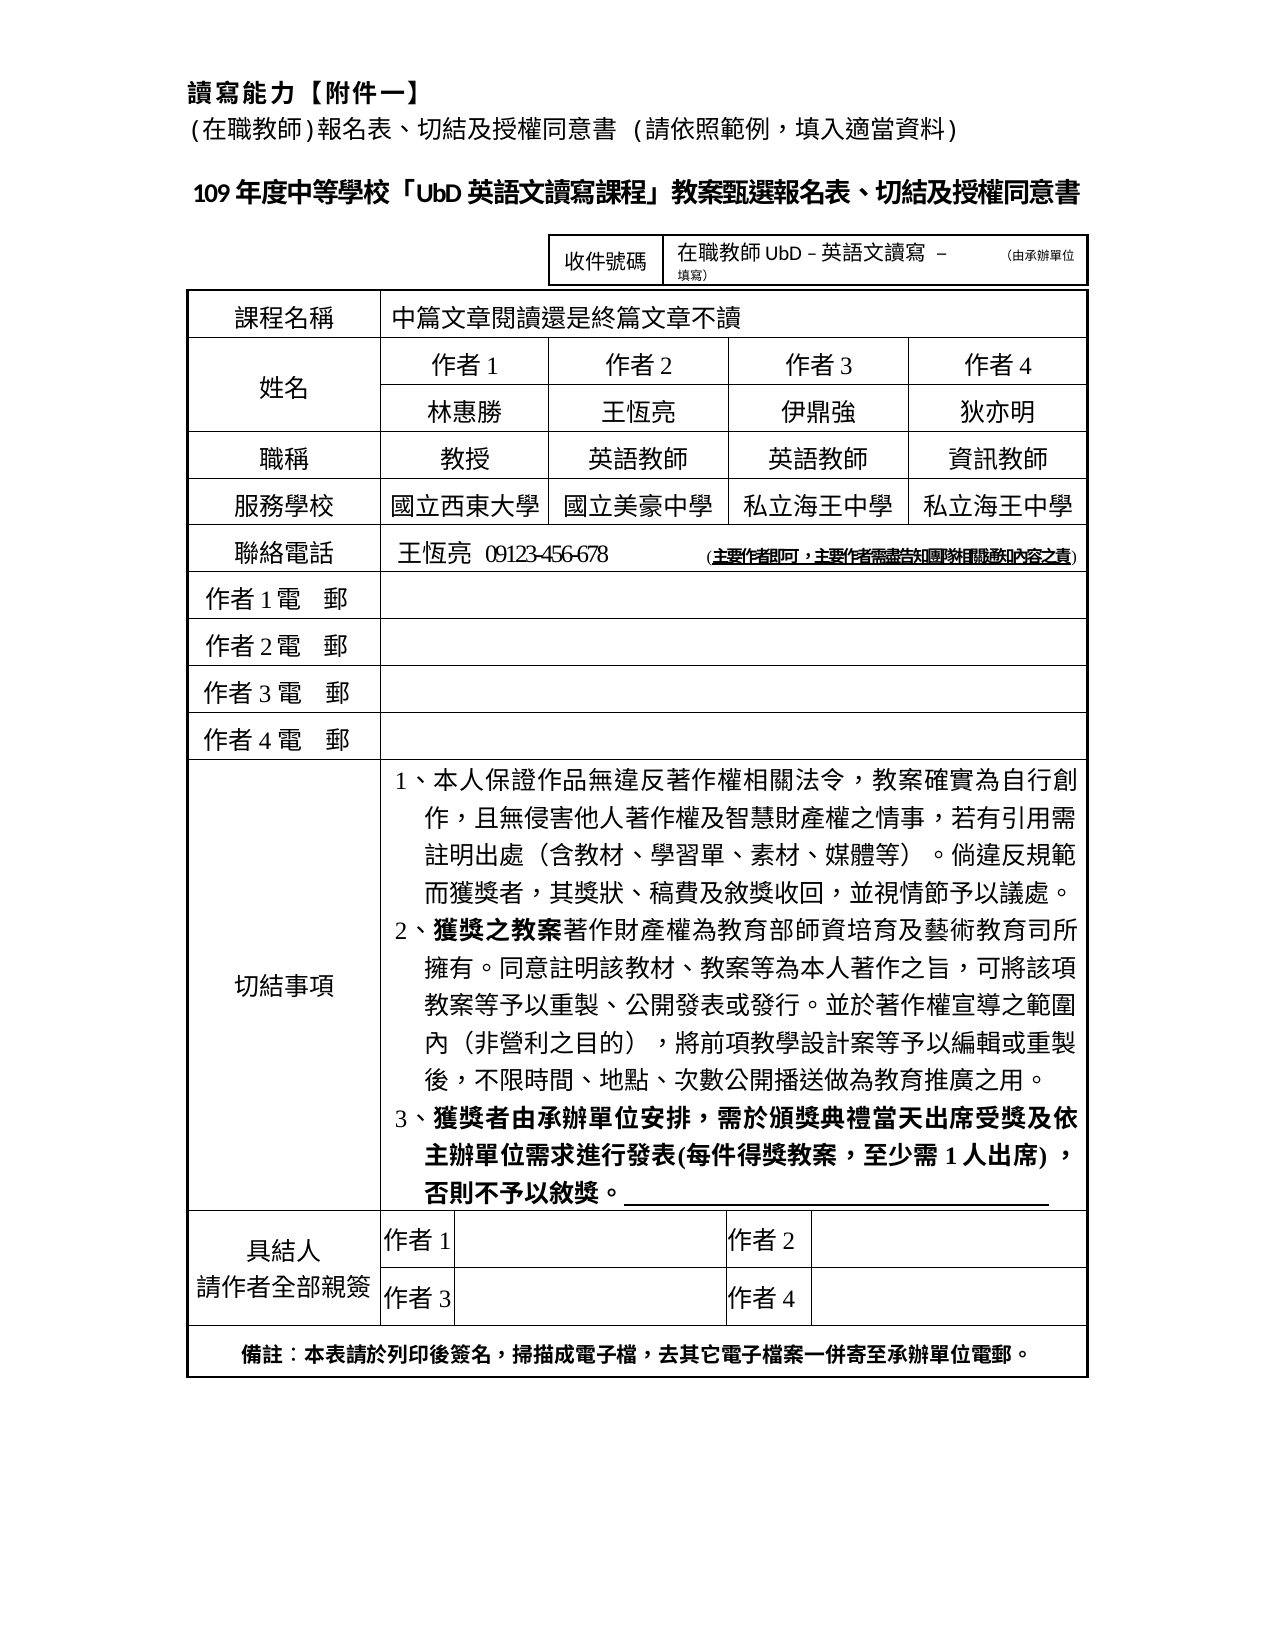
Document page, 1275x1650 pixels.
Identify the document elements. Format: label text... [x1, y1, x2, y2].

table_cell 作者2 [549, 338, 728, 384]
table_header [188, 234, 381, 284]
table_cell 國立西東大學 [381, 479, 548, 524]
table_cell 1、本人保證作品無違反著作權相關法令，教案確實為自行創作，且無侵害他人著作權及智慧財產權之情事，若有引用需註明出處（含教材、學習單、素材、媒體等）。倘違反規範而獲獎者，其獎狀、稿費及敘獎收回，並視情節予以議處。 2、獲獎之教案著作財產權為教育部師資培育及藝術教育司所擁有。同意註明該教材、教案等為本人著作之旨，可將該項教案等予以重製、公開發表或發行。並於著作權宣導之範圍內（非營利之目的），將前項教學設計案等予以編輯或重製後，不限時間、地點、次數公開播送做為教育推廣之用。 3、獲獎者由承辦單位安排，需於頒獎典禮當天出席受獎及依主辦單位需求進行發表(每件得獎教案，至少需1人出席) ，否則不予以敘獎。 [381, 760, 1086, 1210]
table_cell [912, 1378, 1087, 1388]
table_cell 王恆亮 [549, 385, 728, 431]
table_cell [381, 666, 1086, 712]
table_cell 私立海王中學 [729, 479, 908, 524]
table_cell 具結人 請作者全部親簽 [189, 1211, 380, 1325]
table_cell 切結事項 [189, 760, 380, 1210]
table_header 在職教師UbD – 英語文讀寫 – （由承辦單位填寫） [664, 236, 1086, 284]
table_cell 資訊教師 [909, 432, 1086, 477]
table_header [381, 234, 548, 284]
table_cell [880, 1378, 912, 1388]
table_cell [562, 1378, 569, 1388]
table_cell 教授 [381, 432, 548, 477]
text 109年度中等學校「UbD英語文讀寫課程」教案甄選報名表、切結及授權同意書 [187, 171, 1087, 211]
table_cell 作者2 電 郵 [189, 619, 380, 665]
table_cell 中篇文章閱讀還是終篇文章不讀 [381, 291, 1086, 337]
table_cell 英語教師 [729, 432, 908, 477]
table_cell [455, 1211, 726, 1267]
table_cell 聯絡電話 [189, 525, 380, 571]
table_cell 作者4 電 郵 [189, 713, 380, 759]
table_cell 作者4 [727, 1268, 811, 1325]
table_cell [381, 619, 1086, 665]
table_cell 私立海王中學 [909, 479, 1086, 524]
table_cell 職稱 [189, 432, 380, 477]
table_cell 備註：本表請於列印後簽名，掃描成電子檔，去其它電子檔案一併寄至承辦單位電郵。 [189, 1326, 1086, 1376]
table_cell [455, 1268, 726, 1325]
table_cell 林惠勝 [381, 385, 548, 431]
table_cell [188, 1378, 381, 1388]
table_cell 伊鼎強 [729, 385, 908, 431]
table_cell 作者1 [381, 338, 548, 384]
table_cell [381, 572, 1086, 618]
table_cell 作者3 [729, 338, 908, 384]
table_header 收件號碼 [550, 236, 662, 284]
table_cell 服務學校 [189, 479, 380, 524]
table_cell [381, 713, 1086, 759]
table_cell [708, 1378, 716, 1388]
text 讀寫能力【附件一】 (在職教師)報名表、切結及授權同意書 (請依照範例，填入適當資料) [187, 74, 1087, 146]
table_cell 王恆亮 09123-456-678 (主要作者即可，主要作者需盡告知團隊相關通知內容之責) [381, 525, 1086, 571]
table_cell [188, 284, 1087, 289]
table_cell 狄亦明 [909, 385, 1086, 431]
table_cell 作者1 [381, 1211, 454, 1267]
table_cell 作者1 電 郵 [189, 572, 380, 618]
table_cell 作者3 電 郵 [189, 666, 380, 712]
table_cell 作者4 [909, 338, 1086, 384]
table_cell [812, 1211, 1086, 1267]
table_cell 作者3 [381, 1268, 454, 1325]
table_cell [716, 1378, 880, 1388]
table_cell 課程名稱 [189, 291, 380, 337]
table_cell [812, 1268, 1086, 1325]
table_cell 國立美豪中學 [549, 479, 728, 524]
table_cell [570, 1378, 708, 1388]
table_cell [381, 1378, 562, 1388]
table_cell 英語教師 [549, 432, 728, 477]
table_cell 作者2 [727, 1211, 811, 1267]
table_cell 姓名 [189, 338, 380, 431]
